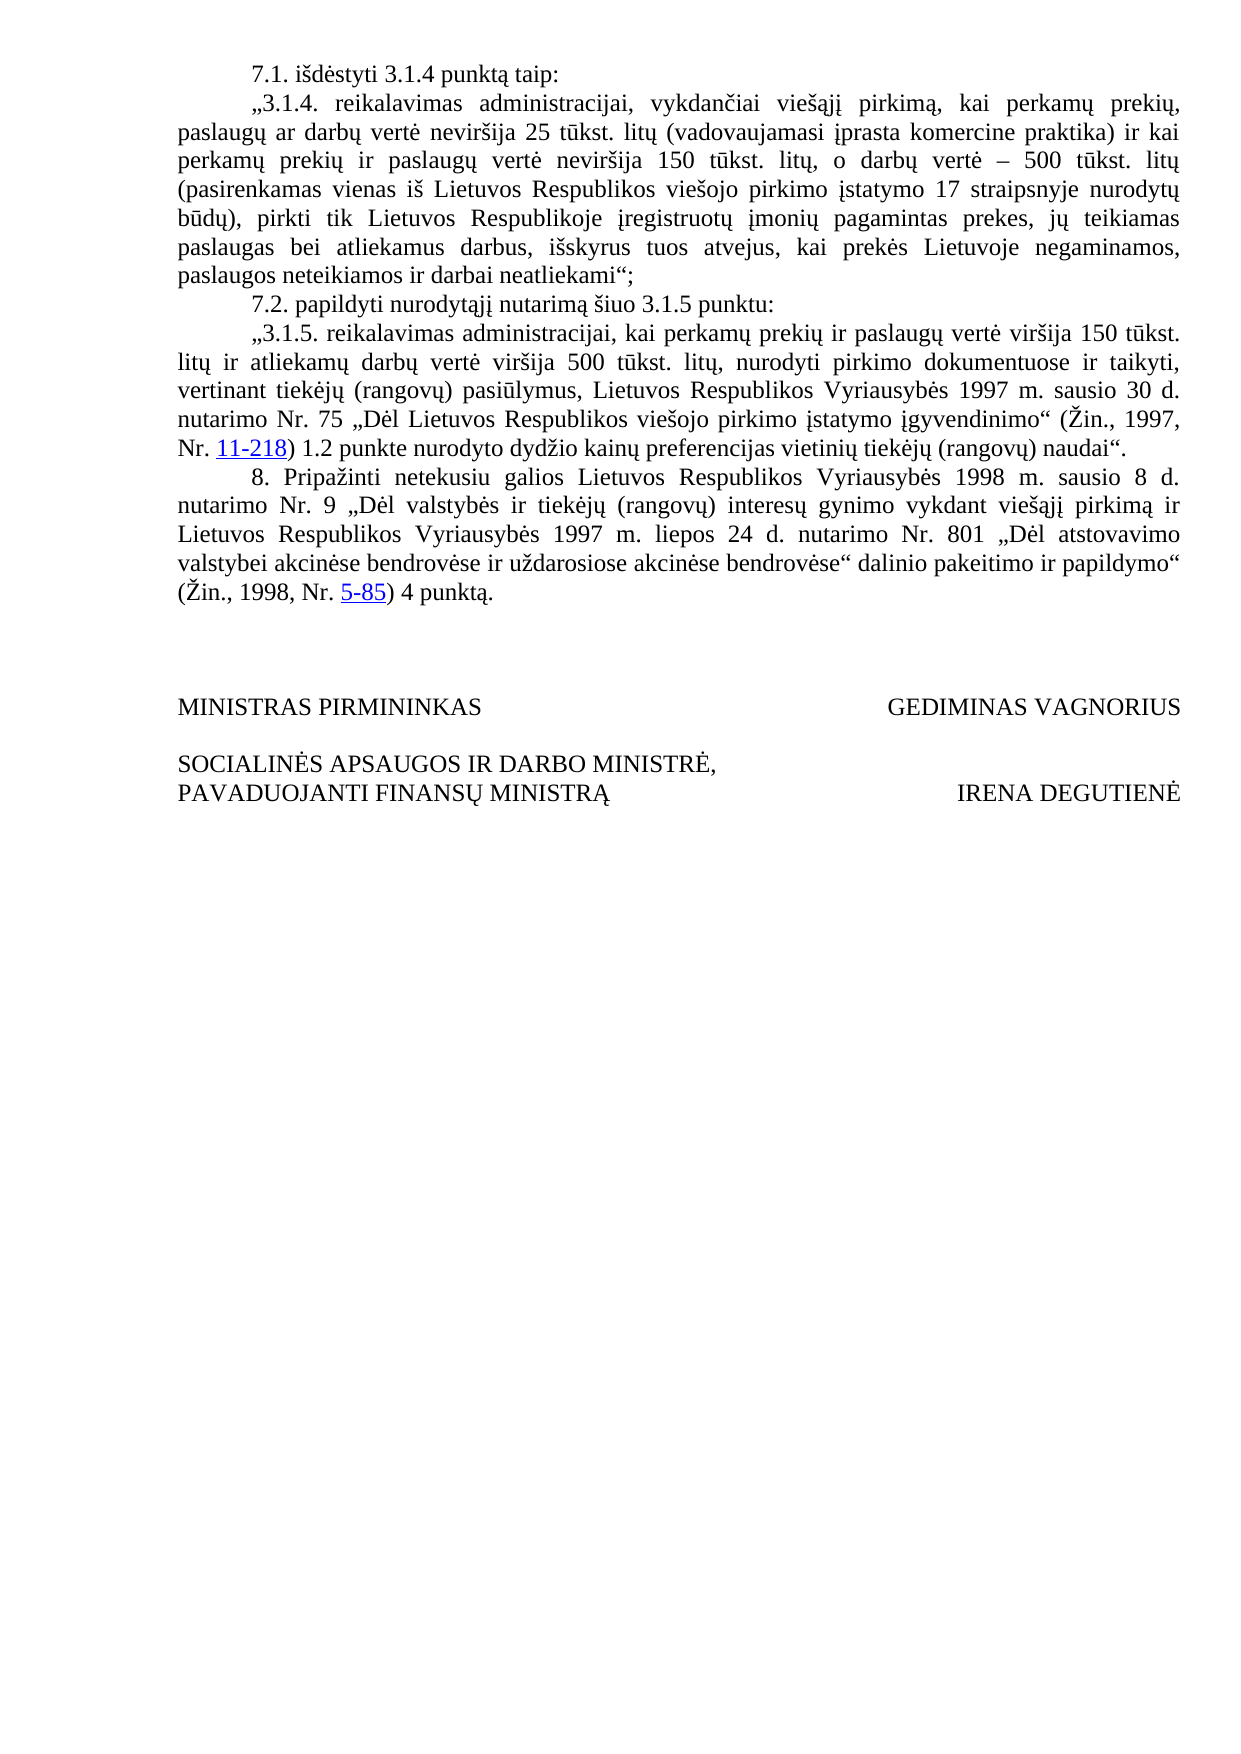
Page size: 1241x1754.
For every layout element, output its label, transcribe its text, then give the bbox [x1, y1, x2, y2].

text 8. Pripažinti netekusiu galios Lietuvos Respublikos Vyriausybės 1998 m. sausio 8 d. nutarimo Nr. 9 „Dėl valstybės ir tiekėjų (rangovų) interesų gynimo vykdant viešąjį pirkimą ir Lietuvos Respublikos Vyriausybės 1997 m. liepos 24 d. nutarimo Nr. 801 „Dėl atstovavimo valstybei akcinėse bendrovėse ir uždarosiose akcinėse bendrovėse“ dalinio pakeitimo ir papildymo“ (Žin., 1998, Nr. 5-85) 4 punktą. [177, 462, 1181, 605]
text „3.1.4. reikalavimas administracijai, vykdančiai viešąjį pirkimą, kai perkamų prekių, paslaugų ar darbų vertė neviršija 25 tūkst. litų (vadovaujamasi įprasta komercine praktika) ir kai perkamų prekių ir paslaugų vertė neviršija 150 tūkst. litų, o darbų vertė – 500 tūkst. litų (pasirenkamas vienas iš Lietuvos Respublikos viešojo pirkimo įstatymo 17 straipsnyje nurodytų būdų), pirkti tik Lietuvos Respublikoje įregistruotų įmonių pagamintas prekes, jų teikiamas paslaugas bei atliekamus darbus, išskyrus tuos atvejus, kai prekės Lietuvoje negaminamos, paslaugos neteikiamos ir darbai neatliekami“; [177, 88, 1181, 289]
text „3.1.5. reikalavimas administracijai, kai perkamų prekių ir paslaugų vertė viršija 150 tūkst. litų ir atliekamų darbų vertė viršija 500 tūkst. litų, nurodyti pirkimo dokumentuose ir taikyti, vertinant tiekėjų (rangovų) pasiūlymus, Lietuvos Respublikos Vyriausybės 1997 m. sausio 30 d. nutarimo Nr. 75 „Dėl Lietuvos Respublikos viešojo pirkimo įstatymo įgyvendinimo“ (Žin., 1997, Nr. 11-218) 1.2 punkte nurodyto dydžio kainų preferencijas vietinių tiekėjų (rangovų) naudai“. [177, 318, 1181, 462]
text Socialinės apsaugos ir darbo ministrė, [177, 749, 1181, 778]
text Ministras Pirmininkas Gediminas Vagnorius [177, 692, 1181, 720]
text pavaduojanti finansų ministrą Irena Degutienė [177, 778, 1181, 807]
text 7.2. papildyti nurodytąjį nutarimą šiuo 3.1.5 punktu: [177, 289, 1181, 318]
text 7.1. išdėstyti 3.1.4 punktą taip: [177, 59, 1181, 88]
